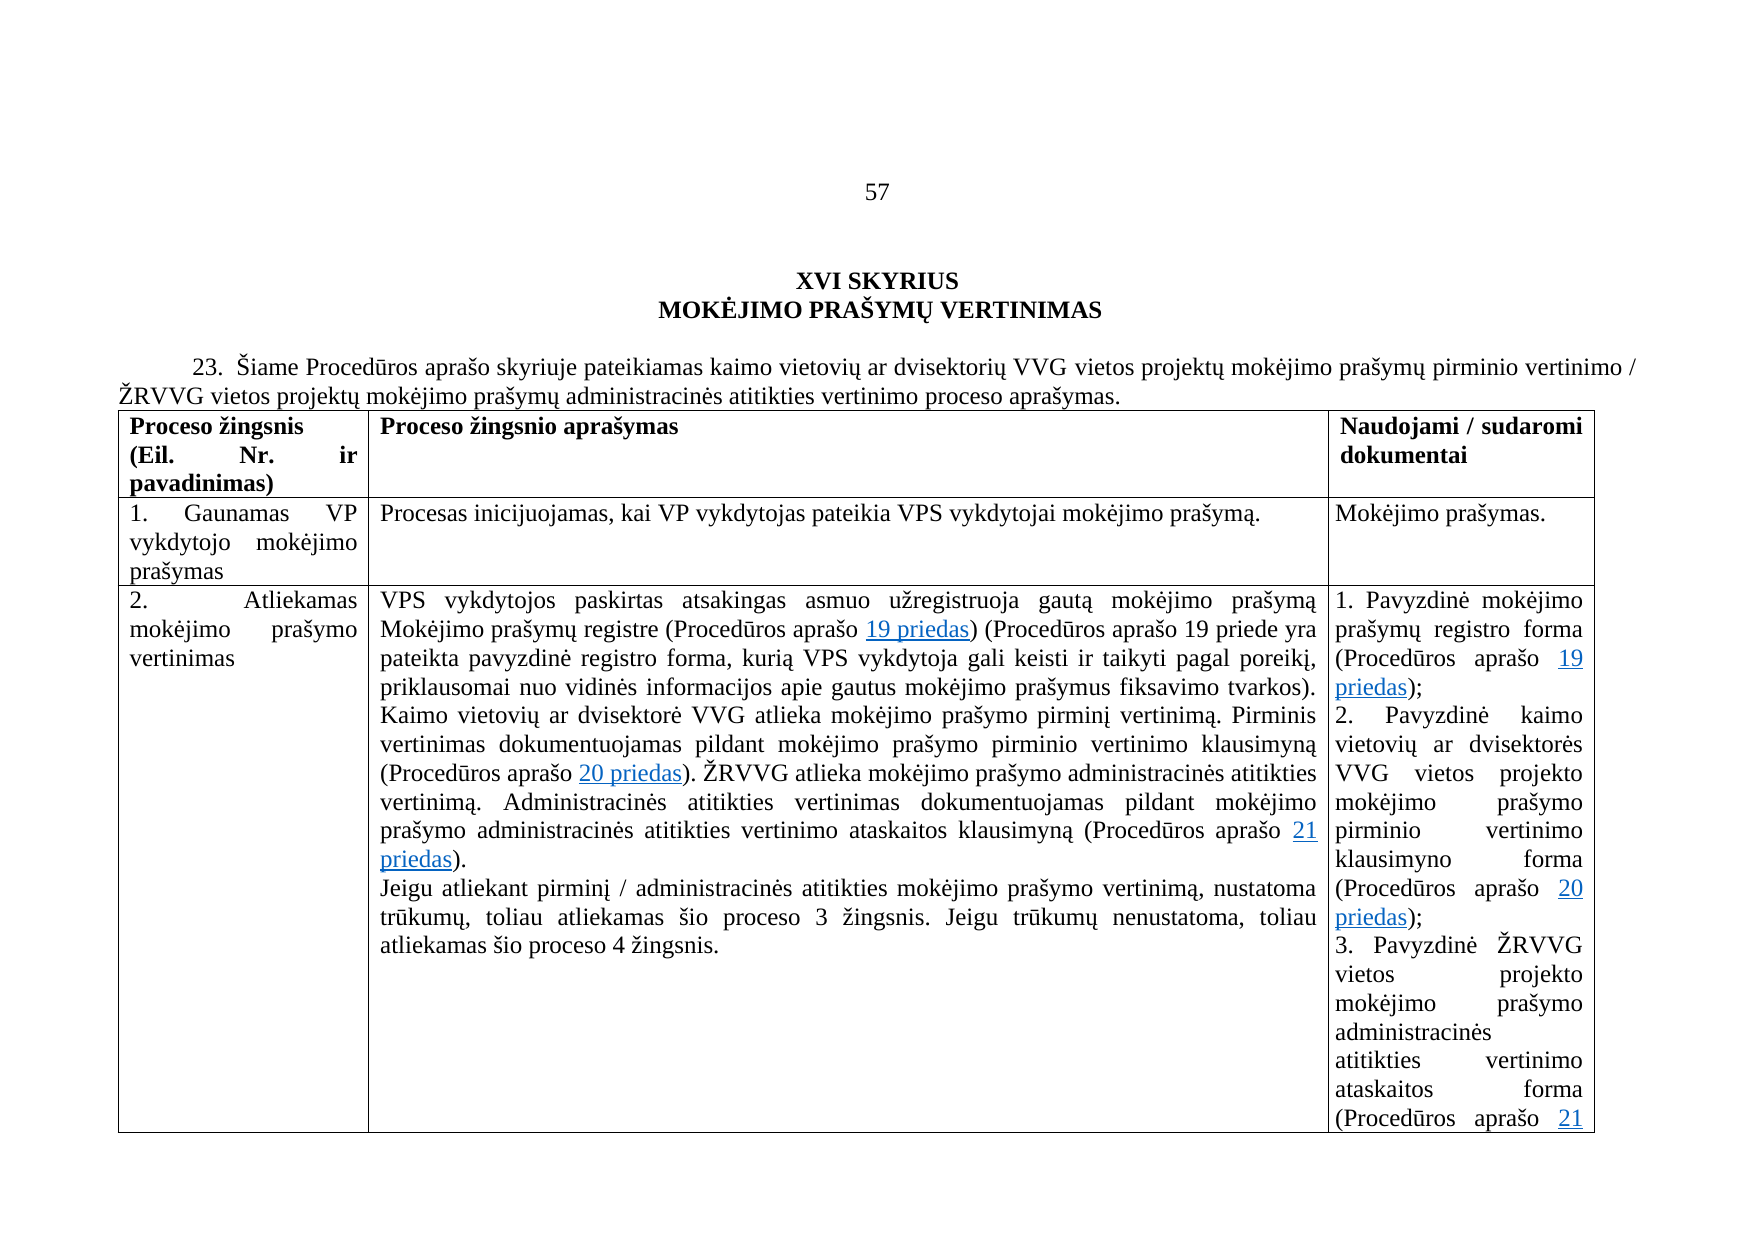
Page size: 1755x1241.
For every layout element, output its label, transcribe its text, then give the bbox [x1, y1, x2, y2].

table_cell VPS vykdytojos paskirtas atsakingas asmuo užregistruoja gautą mokėjimo prašymą Mokėjimo prašymų registre (Procedūros aprašo 19 priedas) (Procedūros aprašo 19 priede yra pateikta pavyzdinė registro forma, kurią VPS vykdytoja gali keisti ir taikyti pagal poreikį, priklausomai nuo vidinės informacijos apie gautus mokėjimo prašymus fiksavimo tvarkos). Kaimo vietovių ar dvisektorė VVG atlieka mokėjimo prašymo pirminį vertinimą. Pirminis vertinimas dokumentuojamas pildant mokėjimo prašymo pirminio vertinimo klausimyną (Procedūros aprašo 20 priedas). ŽRVVG atlieka mokėjimo prašymo administracinės atitikties vertinimą. Administracinės atitikties vertinimas dokumentuojamas pildant mokėjimo prašymo administracinės atitikties vertinimo ataskaitos klausimyną (Procedūros aprašo 21 priedas). Jeigu atliekant pirminį / administracinės atitikties mokėjimo prašymo vertinimą, nustatoma trūkumų, toliau atliekamas šio proceso 3 žingsnis. Jeigu trūkumų nenustatoma, toliau atliekamas šio proceso 4 žingsnis. [369, 586, 1328, 1132]
table_header Naudojami / sudaromi dokumentai [1329, 411, 1594, 497]
text MOKĖJIMO PRAŠYMŲ VERTINIMAS [118, 295, 1636, 324]
table_header Proceso žingsnis (Eil. Nr. ir pavadinimas) [119, 411, 368, 497]
table_cell Procesas inicijuojamas, kai VP vykdytojas pateikia VPS vykdytojai mokėjimo prašymą. [369, 498, 1328, 584]
text XVI SKYRIUS [118, 266, 1636, 295]
table_header Proceso žingsnio aprašymas [369, 411, 1328, 497]
table_cell 2. Atliekamas mokėjimo prašymo vertinimas [119, 586, 368, 1132]
table_cell 1. Pavyzdinė mokėjimo prašymų registro forma (Procedūros aprašo 19 priedas); 2. Pavyzdinė kaimo vietovių ar dvisektorės VVG vietos projekto mokėjimo prašymo pirminio vertinimo klausimyno forma (Procedūros aprašo 20 priedas); 3. Pavyzdinė ŽRVVG vietos projekto mokėjimo prašymo administracinės atitikties vertinimo ataskaitos forma (Procedūros aprašo 21 [1329, 586, 1594, 1132]
table_cell Mokėjimo prašymas. [1329, 498, 1594, 584]
table_cell 1. Gaunamas VP vykdytojo mokėjimo prašymas [119, 498, 368, 584]
text 23. Šiame Procedūros aprašo skyriuje pateikiamas kaimo vietovių ar dvisektorių VVG vietos projektų mokėjimo prašymų pirminio vertinimo / ŽRVVG vietos projektų mokėjimo prašymų administracinės atitikties vertinimo proceso aprašymas. [118, 352, 1636, 410]
